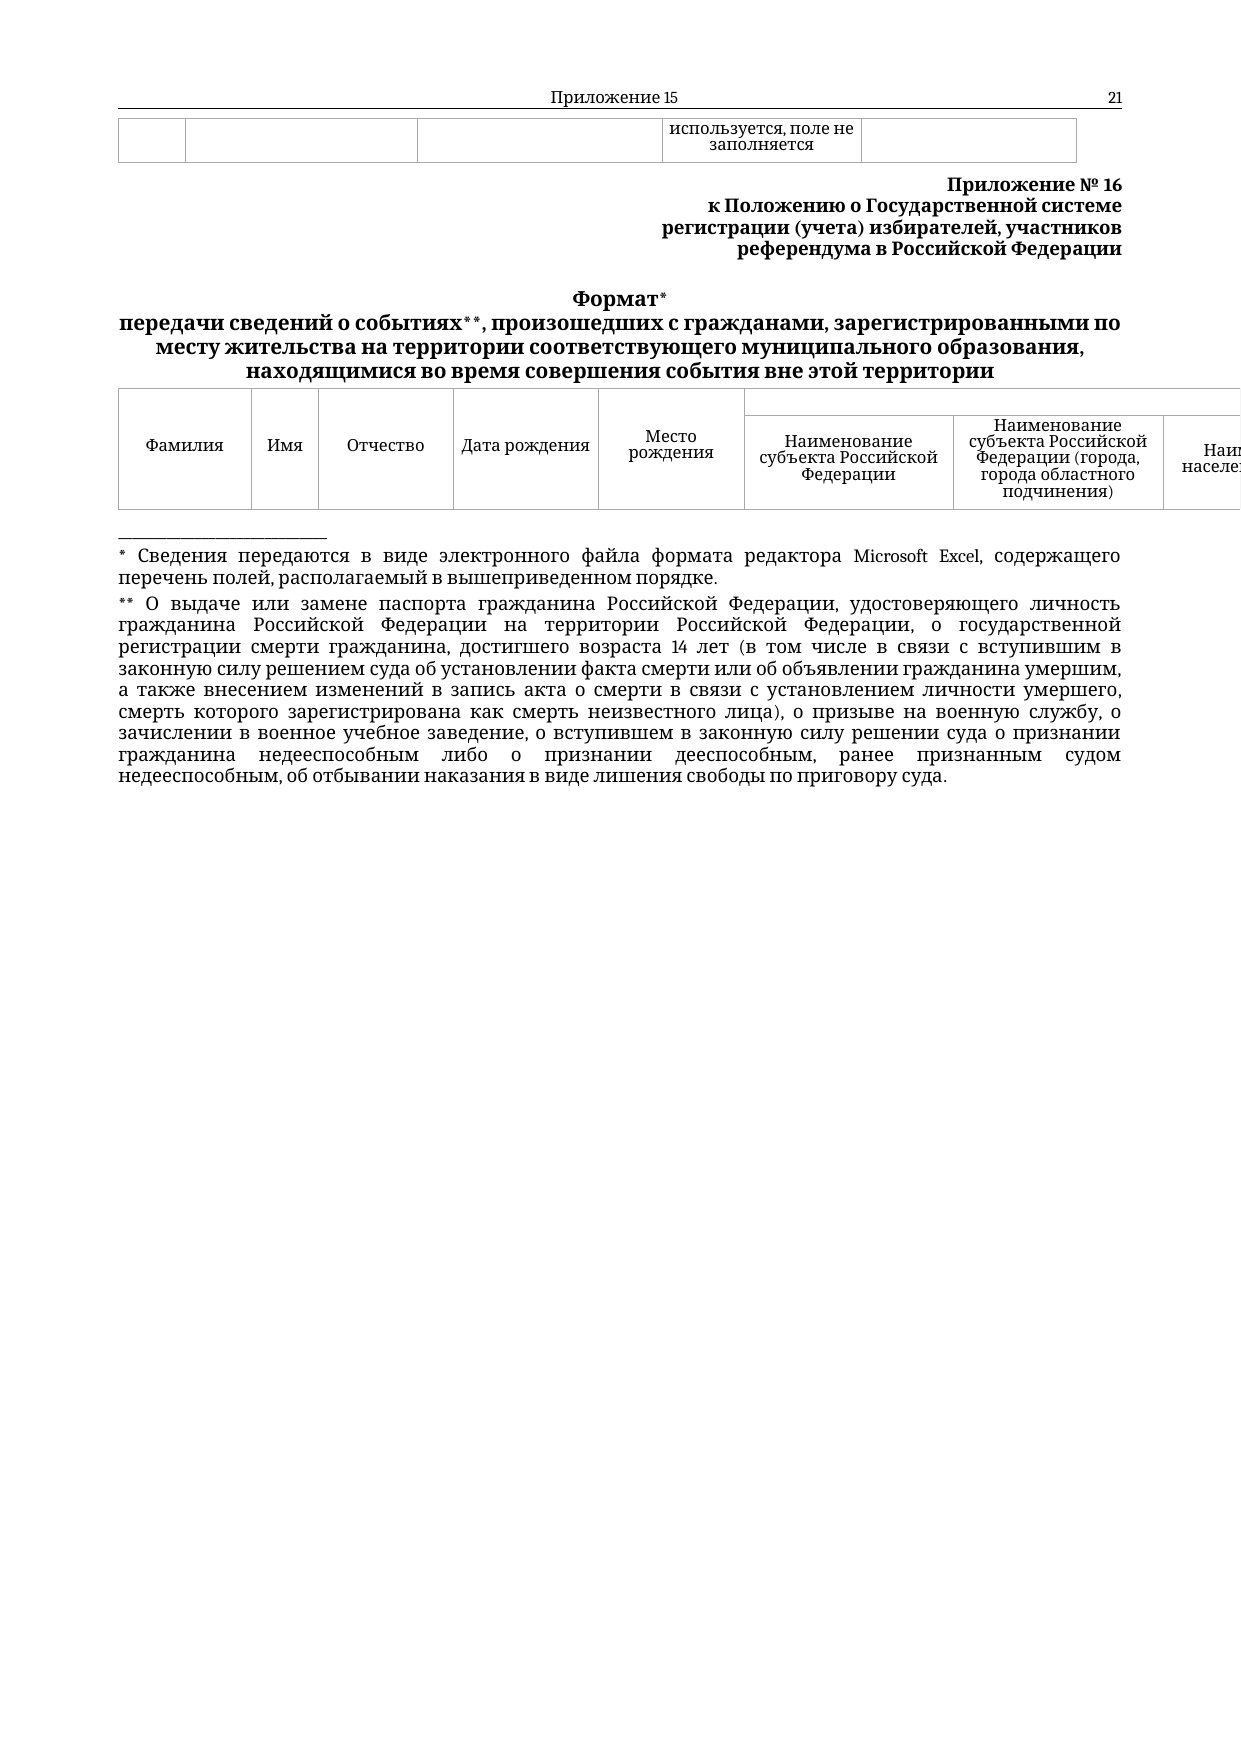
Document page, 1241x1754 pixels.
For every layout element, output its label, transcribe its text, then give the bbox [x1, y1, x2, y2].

table_cell используется, поле не заполняется [663, 119, 861, 162]
text Приложение № 16 к Положению о Государственной системе регистрации (учета) избирателей, участников референдума в Российской Федерации [118, 174, 1122, 261]
table_cell Наименование субъекта Российской Федерации (города, города областного подчинения) [954, 416, 1163, 509]
table_cell Наименование субъекта Российской Федерации [745, 416, 953, 509]
table_header Место рождения [599, 389, 744, 509]
table_cell Наименование населенного пункта [1164, 416, 1240, 509]
table_cell [186, 119, 417, 162]
subtitle Формат* передачи сведений о событиях**, произошедших с гражданами, зарегистрированными по месту жительства на территории соответствующего муниципального образования, находящимися во время совершения события вне этой территории [118, 288, 1122, 383]
text * Сведения передаются в виде электронного файла формата редактора Microsoft Excel, содержащего перечень полей, располагаемый в вышеприведенном порядке. [118, 546, 1122, 589]
text ** О выдаче или замене паспорта гражданина Российской Федерации, удостоверяющего личность гражданина Российской Федерации на территории Российской Федерации, о государственной регистрации смерти гражданина, достигшего возраста 14 лет (в том числе в связи с вступившим в законную силу решением суда об установлении факта смерти или об объявлении гражданина умершим, а также внесением изменений в запись акта о смерти в связи с установлением личности умершего, смерть которого зарегистрирована как смерть неизвестного лица), о призыве на военную службу, о зачислении в военное учебное заведение, о вступившем в законную силу решении суда о признании гражданина недееспособным либо о признании дееспособным, ранее признанным судом недееспособным, об отбывании наказания в виде лишения свободы по приговору суда. [118, 593, 1122, 787]
table_cell [119, 119, 185, 162]
table_header Отчество [319, 389, 453, 509]
table_header Фамилия [119, 389, 251, 509]
table_header Дата рождения [454, 389, 598, 509]
table_header Адрес места жительства [745, 389, 1240, 414]
table_cell [862, 119, 1076, 162]
text ______________________________ [118, 521, 1122, 542]
table_cell [418, 119, 662, 162]
table_header Имя [252, 389, 318, 509]
